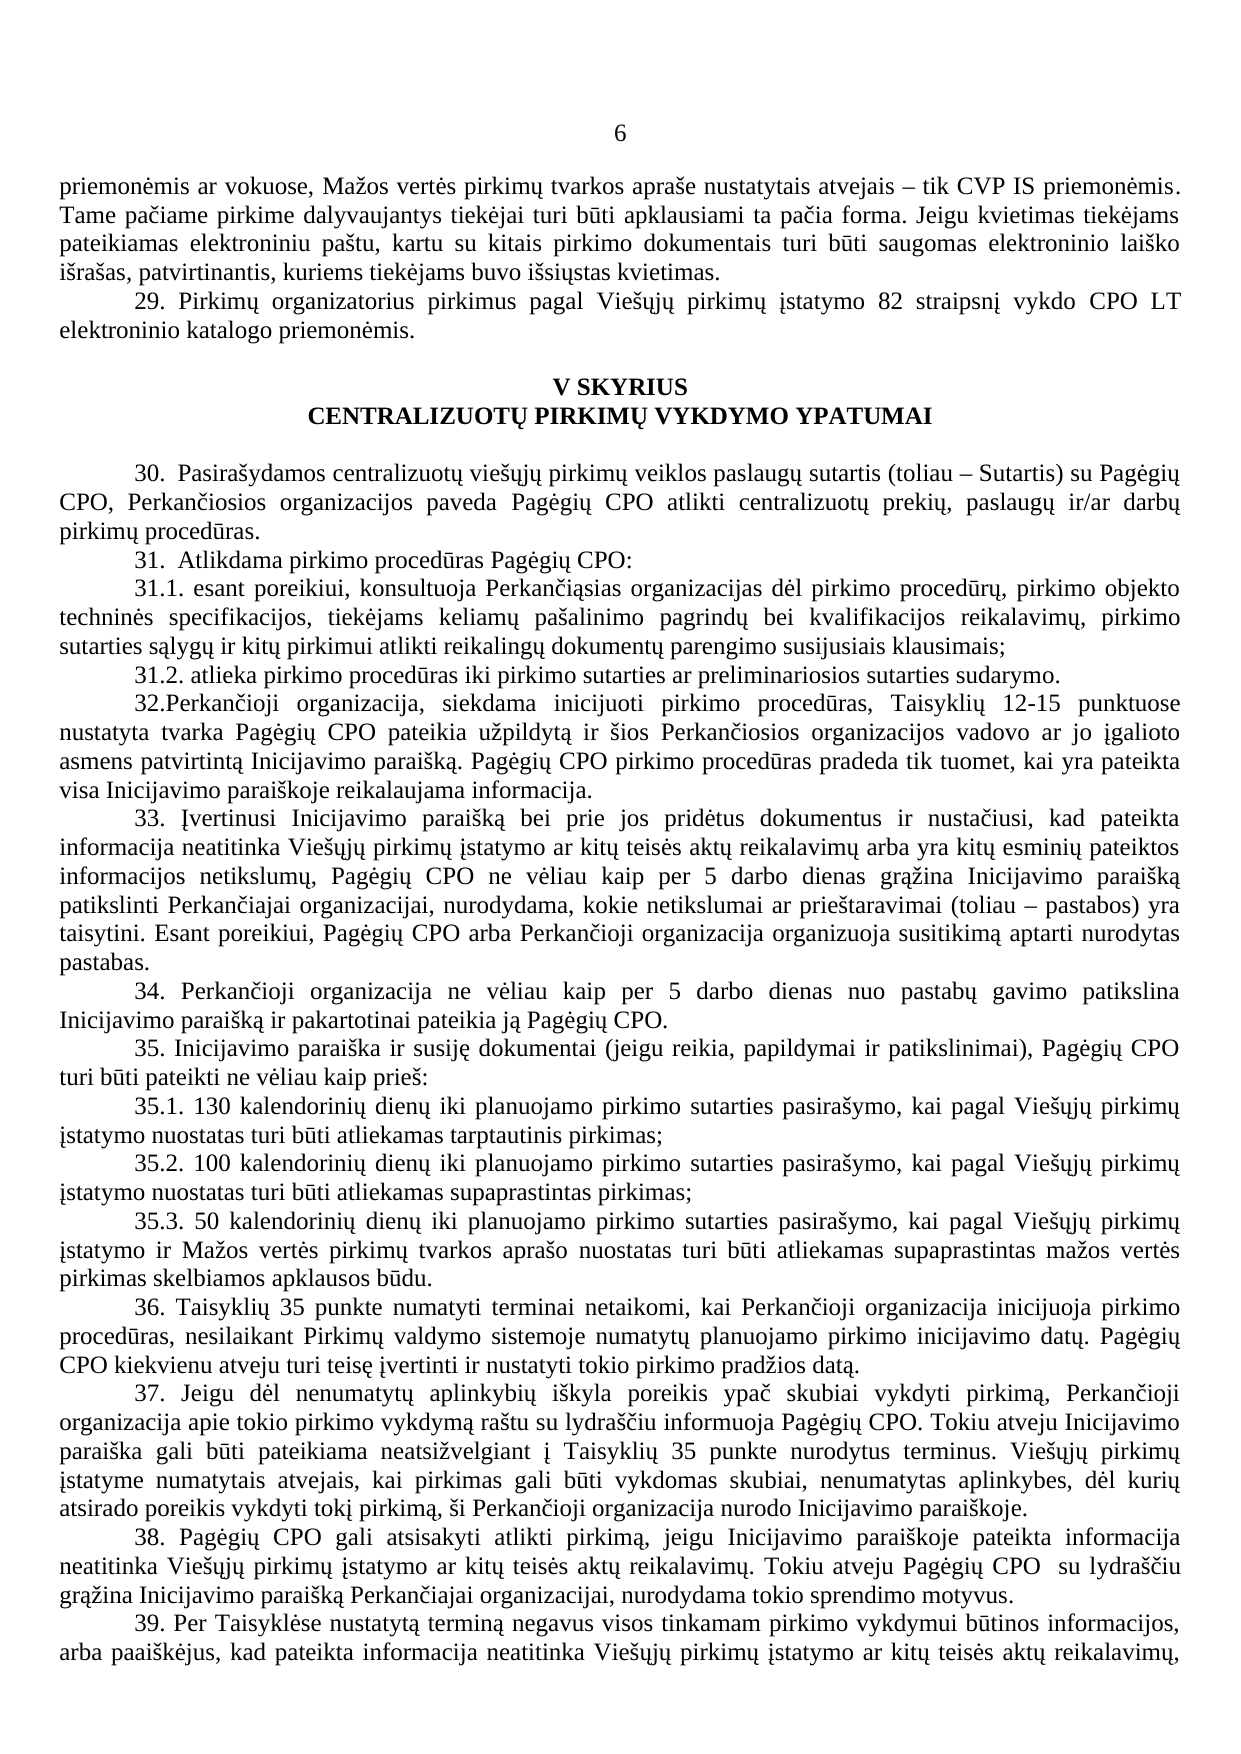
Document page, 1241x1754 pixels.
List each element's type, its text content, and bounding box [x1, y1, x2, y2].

text 31.1. esant poreikiui, konsultuoja Perkančiąsias organizacijas dėl pirkimo procedūrų, pirkimo objekto techninės specifikacijos, tiekėjams keliamų pašalinimo pagrindų bei kvalifikacijos reikalavimų, pirkimo sutarties sąlygų ir kitų pirkimui atlikti reikalingų dokumentų parengimo susijusiais klausimais; [59, 573, 1181, 660]
text 31.2. atlieka pirkimo procedūras iki pirkimo sutarties ar preliminariosios sutarties sudarymo. [59, 660, 1181, 688]
text priemonėmis ar vokuose, Mažos vertės pirkimų tvarkos apraše nustatytais atvejais – tik CVP IS priemonėmis. Tame pačiame pirkime dalyvaujantys tiekėjai turi būti apklausiami ta pačia forma. Jeigu kvietimas tiekėjams pateikiamas elektroniniu paštu, kartu su kitais pirkimo dokumentais turi būti saugomas elektroninio laiško išrašas, patvirtinantis, kuriems tiekėjams buvo išsiųstas kvietimas. [59, 171, 1181, 286]
text 34. Perkančioji organizacija ne vėliau kaip per 5 darbo dienas nuo pastabų gavimo patikslina Inicijavimo paraišką ir pakartotinai pateikia ją Pagėgių CPO. [59, 976, 1181, 1033]
text 32.Perkančioji organizacija, siekdama inicijuoti pirkimo procedūras, Taisyklių 12-15 punktuose nustatyta tvarka Pagėgių CPO pateikia užpildytą ir šios Perkančiosios organizacijos vadovo ar jo įgalioto asmens patvirtintą Inicijavimo paraišką. Pagėgių CPO pirkimo procedūras pradeda tik tuomet, kai yra pateikta visa Inicijavimo paraiškoje reikalaujama informacija. [59, 688, 1181, 803]
text 30. Pasirašydamos centralizuotų viešųjų pirkimų veiklos paslaugų sutartis (toliau – Sutartis) su Pagėgių CPO, Perkančiosios organizacijos paveda Pagėgių CPO atlikti centralizuotų prekių, paslaugų ir/ar darbų pirkimų procedūras. [59, 458, 1181, 545]
text 35. Inicijavimo paraiška ir susiję dokumentai (jeigu reikia, papildymai ir patikslinimai), Pagėgių CPO turi būti pateikti ne vėliau kaip prieš: [59, 1033, 1181, 1091]
text 35.2. 100 kalendorinių dienų iki planuojamo pirkimo sutarties pasirašymo, kai pagal Viešųjų pirkimų įstatymo nuostatas turi būti atliekamas supaprastintas pirkimas; [59, 1148, 1181, 1206]
text 36. Taisyklių 35 punkte numatyti terminai netaikomi, kai Perkančioji organizacija inicijuoja pirkimo procedūras, nesilaikant Pirkimų valdymo sistemoje numatytų planuojamo pirkimo inicijavimo datų. Pagėgių CPO kiekvienu atveju turi teisę įvertinti ir nustatyti tokio pirkimo pradžios datą. [59, 1292, 1181, 1378]
text CENTRALIZUOTŲ PIRKIMŲ VYKDYMO YPATUMAI [59, 401, 1181, 430]
text 39. Per Taisyklėse nustatytą terminą negavus visos tinkamam pirkimo vykdymui būtinos informacijos, arba paaiškėjus, kad pateikta informacija neatitinka Viešųjų pirkimų įstatymo ar kitų teisės aktų reikalavimų, [59, 1608, 1181, 1666]
text V SKYRIUS [59, 372, 1181, 401]
text 38. Pagėgių CPO gali atsisakyti atlikti pirkimą, jeigu Inicijavimo paraiškoje pateikta informacija neatitinka Viešųjų pirkimų įstatymo ar kitų teisės aktų reikalavimų. Tokiu atveju Pagėgių CPO su lydraščiu grąžina Inicijavimo paraišką Perkančiajai organizacijai, nurodydama tokio sprendimo motyvus. [59, 1522, 1181, 1608]
text 35.3. 50 kalendorinių dienų iki planuojamo pirkimo sutarties pasirašymo, kai pagal Viešųjų pirkimų įstatymo ir Mažos vertės pirkimų tvarkos aprašo nuostatas turi būti atliekamas supaprastintas mažos vertės pirkimas skelbiamos apklausos būdu. [59, 1206, 1181, 1292]
text 37. Jeigu dėl nenumatytų aplinkybių iškyla poreikis ypač skubiai vykdyti pirkimą, Perkančioji organizacija apie tokio pirkimo vykdymą raštu su lydraščiu informuoja Pagėgių CPO. Tokiu atveju Inicijavimo paraiška gali būti pateikiama neatsižvelgiant į Taisyklių 35 punkte nurodytus terminus. Viešųjų pirkimų įstatyme numatytais atvejais, kai pirkimas gali būti vykdomas skubiai, nenumatytas aplinkybes, dėl kurių atsirado poreikis vykdyti tokį pirkimą, ši Perkančioji organizacija nurodo Inicijavimo paraiškoje. [59, 1378, 1181, 1522]
text 35.1. 130 kalendorinių dienų iki planuojamo pirkimo sutarties pasirašymo, kai pagal Viešųjų pirkimų įstatymo nuostatas turi būti atliekamas tarptautinis pirkimas; [59, 1091, 1181, 1148]
text 31. Atlikdama pirkimo procedūras Pagėgių CPO: [59, 545, 1181, 573]
text 33. Įvertinusi Inicijavimo paraišką bei prie jos pridėtus dokumentus ir nustačiusi, kad pateikta informacija neatitinka Viešųjų pirkimų įstatymo ar kitų teisės aktų reikalavimų arba yra kitų esminių pateiktos informacijos netikslumų, Pagėgių CPO ne vėliau kaip per 5 darbo dienas grąžina Inicijavimo paraišką patikslinti Perkančiajai organizacijai, nurodydama, kokie netikslumai ar prieštaravimai (toliau – pastabos) yra taisytini. Esant poreikiui, Pagėgių CPO arba Perkančioji organizacija organizuoja susitikimą aptarti nurodytas pastabas. [59, 803, 1181, 976]
text 29. Pirkimų organizatorius pirkimus pagal Viešųjų pirkimų įstatymo 82 straipsnį vykdo CPO LT elektroninio katalogo priemonėmis. [59, 286, 1181, 343]
